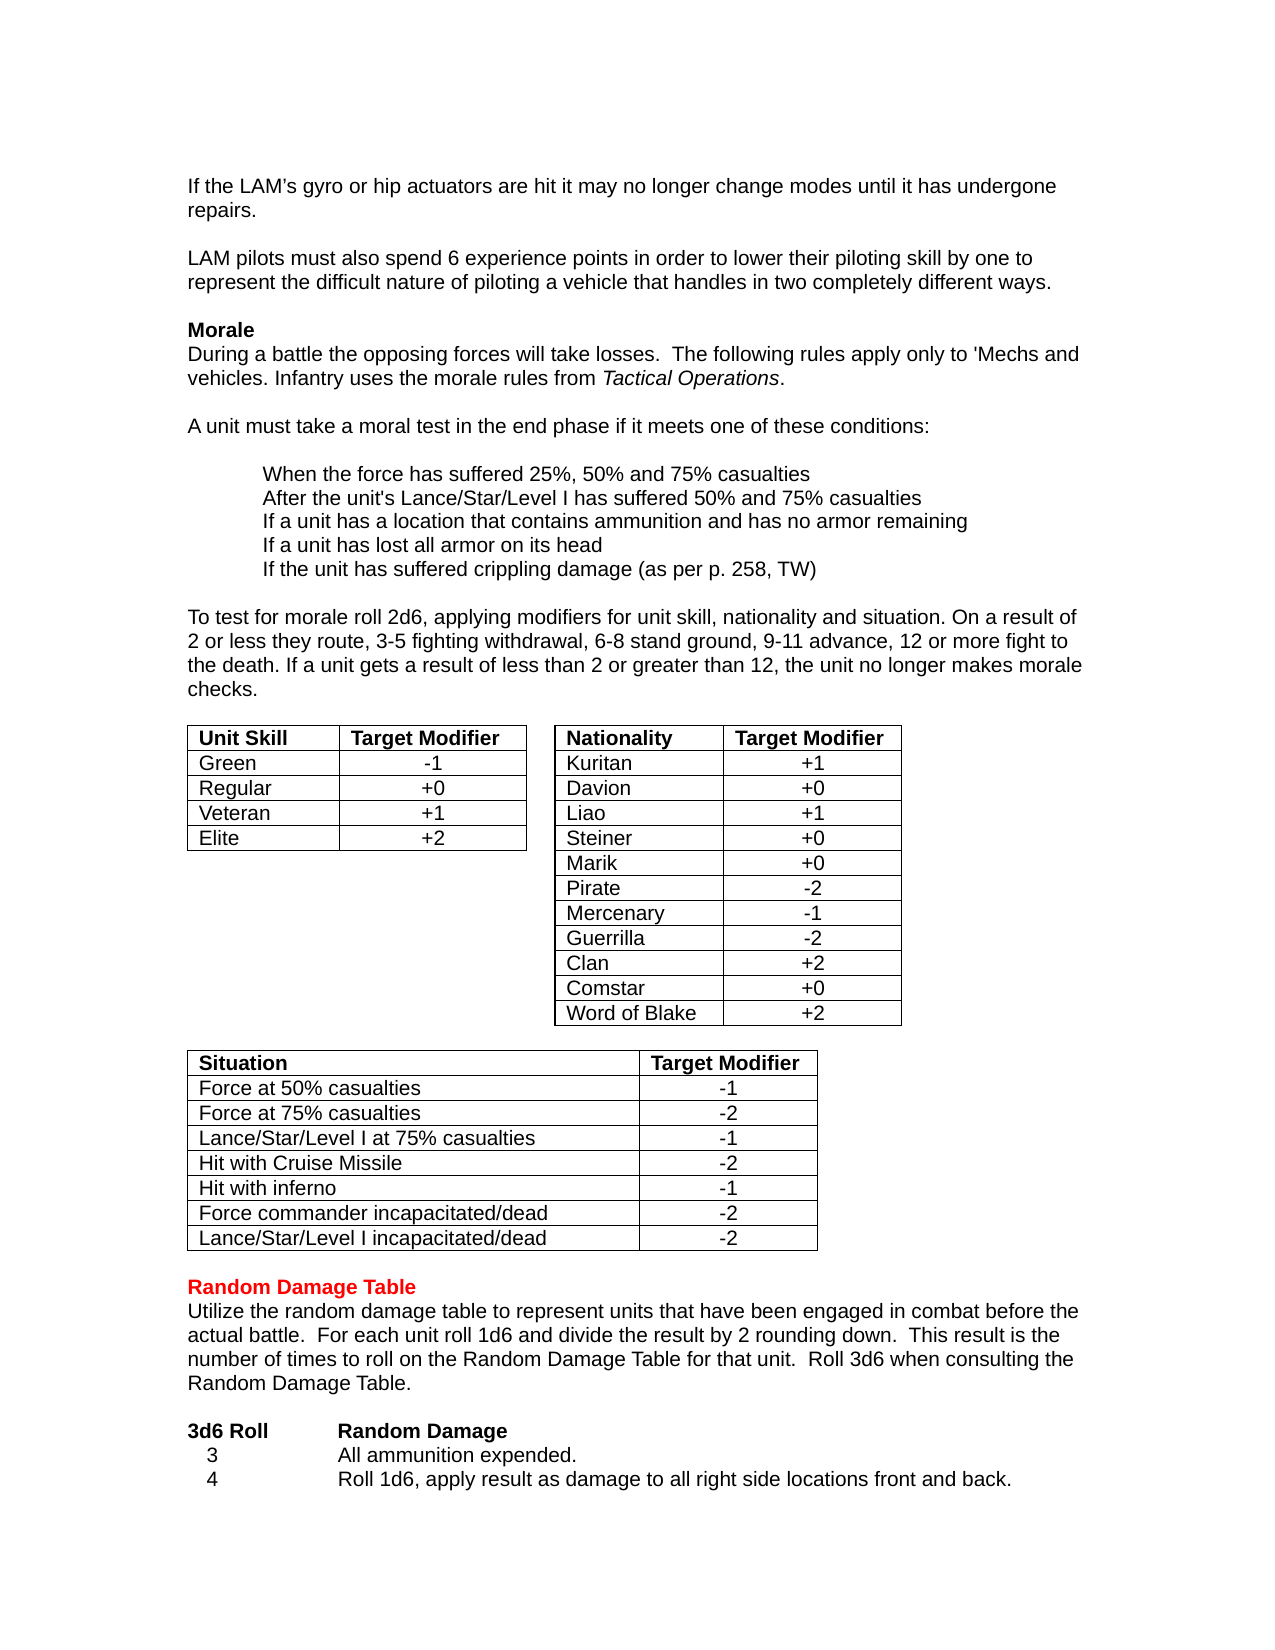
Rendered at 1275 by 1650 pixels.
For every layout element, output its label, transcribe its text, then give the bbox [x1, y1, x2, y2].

table_cell -1 [340, 751, 526, 775]
table_cell Elite [188, 826, 339, 850]
table_cell [527, 825, 554, 850]
table_cell +1 [340, 801, 526, 825]
table_cell Pirate [556, 876, 723, 900]
table_cell [527, 775, 554, 800]
table_cell [188, 925, 339, 950]
table_cell -2 [724, 926, 901, 950]
table_cell [527, 975, 554, 1000]
table_cell -1 [640, 1176, 817, 1200]
table_cell [339, 1000, 527, 1025]
table_cell -2 [640, 1101, 817, 1125]
table_cell Green [188, 751, 339, 775]
text To test for morale roll 2d6, applying modifiers for unit skill, nationality and situation. On a result of 2 or less they route, 3-5 fighting withdrawal, 6-8 stand ground, 9-11 advance, 12 or more fight to the death. If a unit gets a result of less than 2 or greater than 12, the unit no longer makes morale checks. [187, 605, 1087, 701]
table_cell [339, 875, 527, 900]
table_cell +0 [724, 776, 901, 800]
text If a unit has lost all armor on its head [262, 533, 1087, 557]
table_cell Force at 75% casualties [188, 1101, 639, 1125]
table_cell [188, 900, 339, 925]
table_cell +0 [724, 826, 901, 850]
table_cell Lance/Star/Level I at 75% casualties [188, 1126, 639, 1150]
table_header Situation [188, 1051, 639, 1075]
table_cell [527, 1000, 554, 1025]
table_header Nationality [556, 726, 723, 750]
table_header Target Modifier [724, 726, 901, 750]
text If the LAM’s gyro or hip actuators are hit it may no longer change modes until it has undergone repairs. [187, 174, 1087, 222]
table_cell [527, 925, 554, 950]
table_cell Liao [556, 801, 723, 825]
table_cell +2 [340, 826, 526, 850]
table_cell -1 [640, 1126, 817, 1150]
table_cell +0 [724, 851, 901, 875]
table_cell [339, 851, 527, 875]
table_cell [527, 875, 554, 900]
table_cell Kuritan [556, 751, 723, 775]
table_cell [188, 875, 339, 900]
table_cell [527, 950, 554, 975]
text After the unit's Lance/Star/Level I has suffered 50% and 75% casualties [262, 485, 1087, 509]
table_cell -1 [640, 1076, 817, 1100]
text A unit must take a moral test in the end phase if it meets one of these conditions: [187, 413, 1087, 437]
table_cell [188, 950, 339, 975]
table_cell -2 [640, 1151, 817, 1175]
text When the force has suffered 25%, 50% and 75% casualties [262, 461, 1087, 485]
text If the unit has suffered crippling damage (as per p. 258, TW) [262, 557, 1087, 581]
table_cell [527, 750, 554, 775]
table_cell Force at 50% casualties [188, 1076, 639, 1100]
table_cell [339, 900, 527, 925]
text If a unit has a location that contains ammunition and has no armor remaining [262, 509, 1087, 533]
table_cell Hit with Cruise Missile [188, 1151, 639, 1175]
table_cell Marik [556, 851, 723, 875]
text Random Damage Table [187, 1275, 1087, 1299]
table_cell [188, 851, 339, 875]
table_cell Veteran [188, 801, 339, 825]
text During a battle the opposing forces will take losses. The following rules apply only to 'Mechs and vehicles. Infantry uses the morale rules from Tactical Operations. [187, 342, 1087, 389]
table_cell +1 [724, 751, 901, 775]
table_header Unit Skill [188, 726, 339, 750]
table_cell -1 [724, 901, 901, 925]
table_cell +0 [340, 776, 526, 800]
text Utilize the random damage table to represent units that have been engaged in combat before the actual battle. For each unit roll 1d6 and divide the result by 2 rounding down. This result is the number of times to roll on the Random Damage Table for that unit. Roll 3d6 when consulting the Random Damage Table. [187, 1299, 1087, 1395]
table_cell +1 [724, 801, 901, 825]
table_cell Guerrilla [556, 926, 723, 950]
table_cell [527, 800, 554, 825]
table_cell Lance/Star/Level I incapacitated/dead [188, 1226, 639, 1250]
table_cell [527, 900, 554, 925]
table_cell Davion [556, 776, 723, 800]
table_cell Hit with inferno [188, 1176, 639, 1200]
table_header Target Modifier [640, 1051, 817, 1075]
table_cell -2 [724, 876, 901, 900]
table_cell [339, 950, 527, 975]
table_cell [188, 975, 339, 1000]
list All ammunition expended. [206, 1443, 1087, 1467]
table_header [527, 725, 554, 750]
table_cell Word of Blake [556, 1001, 723, 1025]
table_cell +0 [724, 976, 901, 1000]
text LAM pilots must also spend 6 experience points in order to lower their piloting skill by one to represent the difficult nature of piloting a vehicle that handles in two completely different ways. [187, 246, 1087, 294]
table_cell Mercenary [556, 901, 723, 925]
text 3d6 Roll Random Damage [187, 1419, 1087, 1443]
table_cell +2 [724, 951, 901, 975]
table_header Target Modifier [340, 726, 526, 750]
table_cell Comstar [556, 976, 723, 1000]
table_cell [527, 850, 554, 875]
table_cell Clan [556, 951, 723, 975]
table_cell [339, 975, 527, 1000]
table_cell +2 [724, 1001, 901, 1025]
list Roll 1d6, apply result as damage to all right side locations front and back. [206, 1467, 1087, 1491]
table_cell -2 [640, 1201, 817, 1225]
table_cell Regular [188, 776, 339, 800]
table_cell Steiner [556, 826, 723, 850]
subtitle Morale [187, 318, 1087, 342]
table_cell -2 [640, 1226, 817, 1250]
table_cell [188, 1000, 339, 1025]
table_cell Force commander incapacitated/dead [188, 1201, 639, 1225]
table_cell [339, 925, 527, 950]
